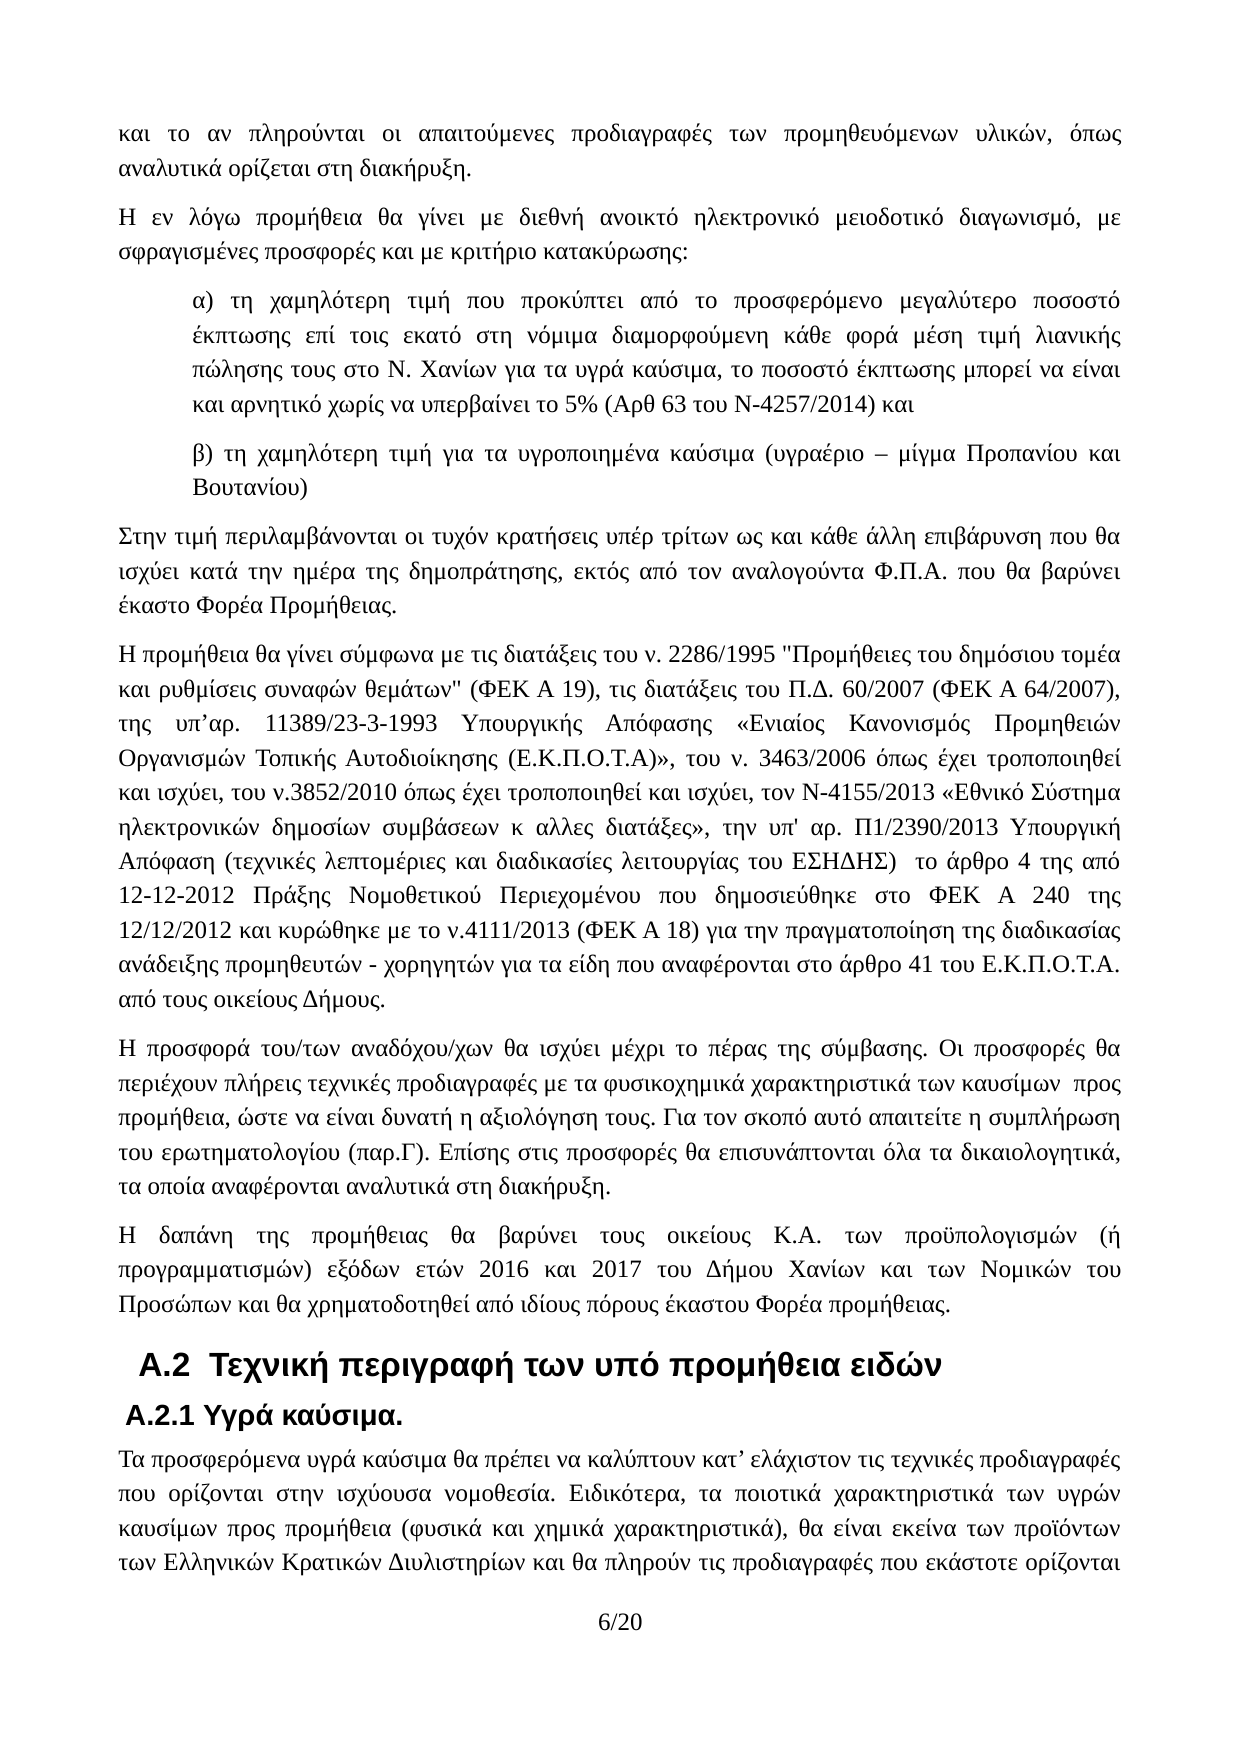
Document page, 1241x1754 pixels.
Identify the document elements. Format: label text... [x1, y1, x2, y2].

text Η εν λόγω προμήθεια θα γίνει με διεθνή ανοικτό ηλεκτρονικό μειοδοτικό διαγωνισμό, με σφραγισμένες προσφορές και με κριτήριο κατακύρωσης: [118, 202, 1122, 265]
text και το αν πληρούνται οι απαιτούμενες προδιαγραφές των προμηθευόμενων υλικών, όπως αναλυτικά ορίζεται στη διακήρυξη. [118, 118, 1122, 181]
text β) τη χαμηλότερη τιμή για τα υγροποιημένα καύσιμα (υγραέριο – μίγμα Προπανίου και Βουτανίου) [192, 438, 1122, 501]
text Η δαπάνη της προμήθειας θα βαρύνει τους οικείους Κ.Α. των προϋπολογισμών (ή προγραμματισμών) εξόδων ετών 2016 και 2017 του Δήμου Χανίων και των Νομικών του Προσώπων και θα χρηματοδοτηθεί από ιδίους πόρους έκαστου Φορέα προμήθειας. [118, 1220, 1122, 1318]
text Η προσφορά του/των αναδόχου/χων θα ισχύει μέχρι το πέρας της σύμβασης. Οι προσφορές θα περιέχουν πλήρεις τεχνικές προδιαγραφές με τα φυσικοχημικά χαρακτηριστικά των καυσίμων προς προμήθεια, ώστε να είναι δυνατή η αξιολόγηση τους. Για τον σκοπό αυτό απαιτείτε η συμπλήρωση του ερωτηματολογίου (παρ.Γ). Επίσης στις προσφορές θα επισυνάπτονται όλα τα δικαιολογητικά, τα οποία αναφέρονται αναλυτικά στη διακήρυξη. [118, 1033, 1122, 1200]
text Στην τιμή περιλαμβάνονται οι τυχόν κρατήσεις υπέρ τρίτων ως και κάθε άλλη επιβάρυνση που θα ισχύει κατά την ημέρα της δημοπράτησης, εκτός από τον αναλογούντα Φ.Π.Α. που θα βαρύνει έκαστο Φορέα Προμήθειας. [118, 521, 1122, 619]
text Η προμήθεια θα γίνει σύμφωνα με τις διατάξεις του ν. 2286/1995 "Προμήθειες του δημόσιου τομέα και ρυθμίσεις συναφών θεμάτων" (ΦΕΚ Α 19), τις διατάξεις του Π.∆. 60/2007 (ΦΕΚ Α 64/2007), της υπ’αρ. 11389/23-3-1993 Υπουργικής Απόφασης «Ενιαίος Κανονισμός Προμηθειών Οργανισμών Τοπικής Αυτοδιοίκησης (Ε.Κ.Π.Ο.Τ.Α)», του ν. 3463/2006 όπως έχει τροποποιηθεί και ισχύει, του ν.3852/2010 όπως έχει τροποποιηθεί και ισχύει, τον Ν-4155/2013 «Εθνικό Σύστημα ηλεκτρονικών δημοσίων συμβάσεων κ αλλες διατάξες», την υπ' αρ. Π1/2390/2013 Υπουργική Απόφαση (τεχνικές λεπτομέριες και διαδικασίες λειτουργίας του ΕΣΗΔΗΣ) το άρθρο 4 της από 12-12-2012 Πράξης Νομοθετικού Περιεχομένου που δημοσιεύθηκε στο ΦΕΚ Α 240 της 12/12/2012 και κυρώθηκε με το ν.4111/2013 (ΦΕΚ Α 18) για την πραγματοποίηση της διαδικασίας ανάδειξης προμηθευτών - χορηγητών για τα είδη που αναφέρονται στο άρθρο 41 του Ε.Κ.Π.Ο.Τ.Α. από τους οικείους Δήμους. [118, 639, 1122, 1013]
subtitle Υγρά καύσιμα. [118, 1398, 1122, 1431]
text α) τη χαμηλότερη τιμή που προκύπτει από το προσφερόμενο μεγαλύτερο ποσοστό έκπτωσης επί τοις εκατό στη νόμιμα διαμορφούμενη κάθε φορά μέση τιμή λιανικής πώλησης τους στο Ν. Χανίων για τα υγρά καύσιμα, το ποσοστό έκπτωσης μπορεί να είναι και αρνητικό χωρίς να υπερβαίνει το 5% (Αρθ 63 του Ν-4257/2014) και [192, 285, 1122, 417]
text Τα προσφερόμενα υγρά καύσιμα θα πρέπει να καλύπτουν κατ’ ελάχιστον τις τεχνικές προδιαγραφές που ορίζονται στην ισχύουσα νομοθεσία. Ειδικότερα, τα ποιοτικά χαρακτηριστικά των υγρών καυσίμων προς προμήθεια (φυσικά και χημικά χαρακτηριστικά), θα είναι εκείνα των προϊόντων των Ελληνικών Κρατικών Διυλιστηρίων και θα πληρούν τις προδιαγραφές που εκάστοτε ορίζονται [118, 1444, 1122, 1576]
subtitle Τεχνική περιγραφή των υπό προμήθεια ειδών [130, 1344, 1122, 1383]
